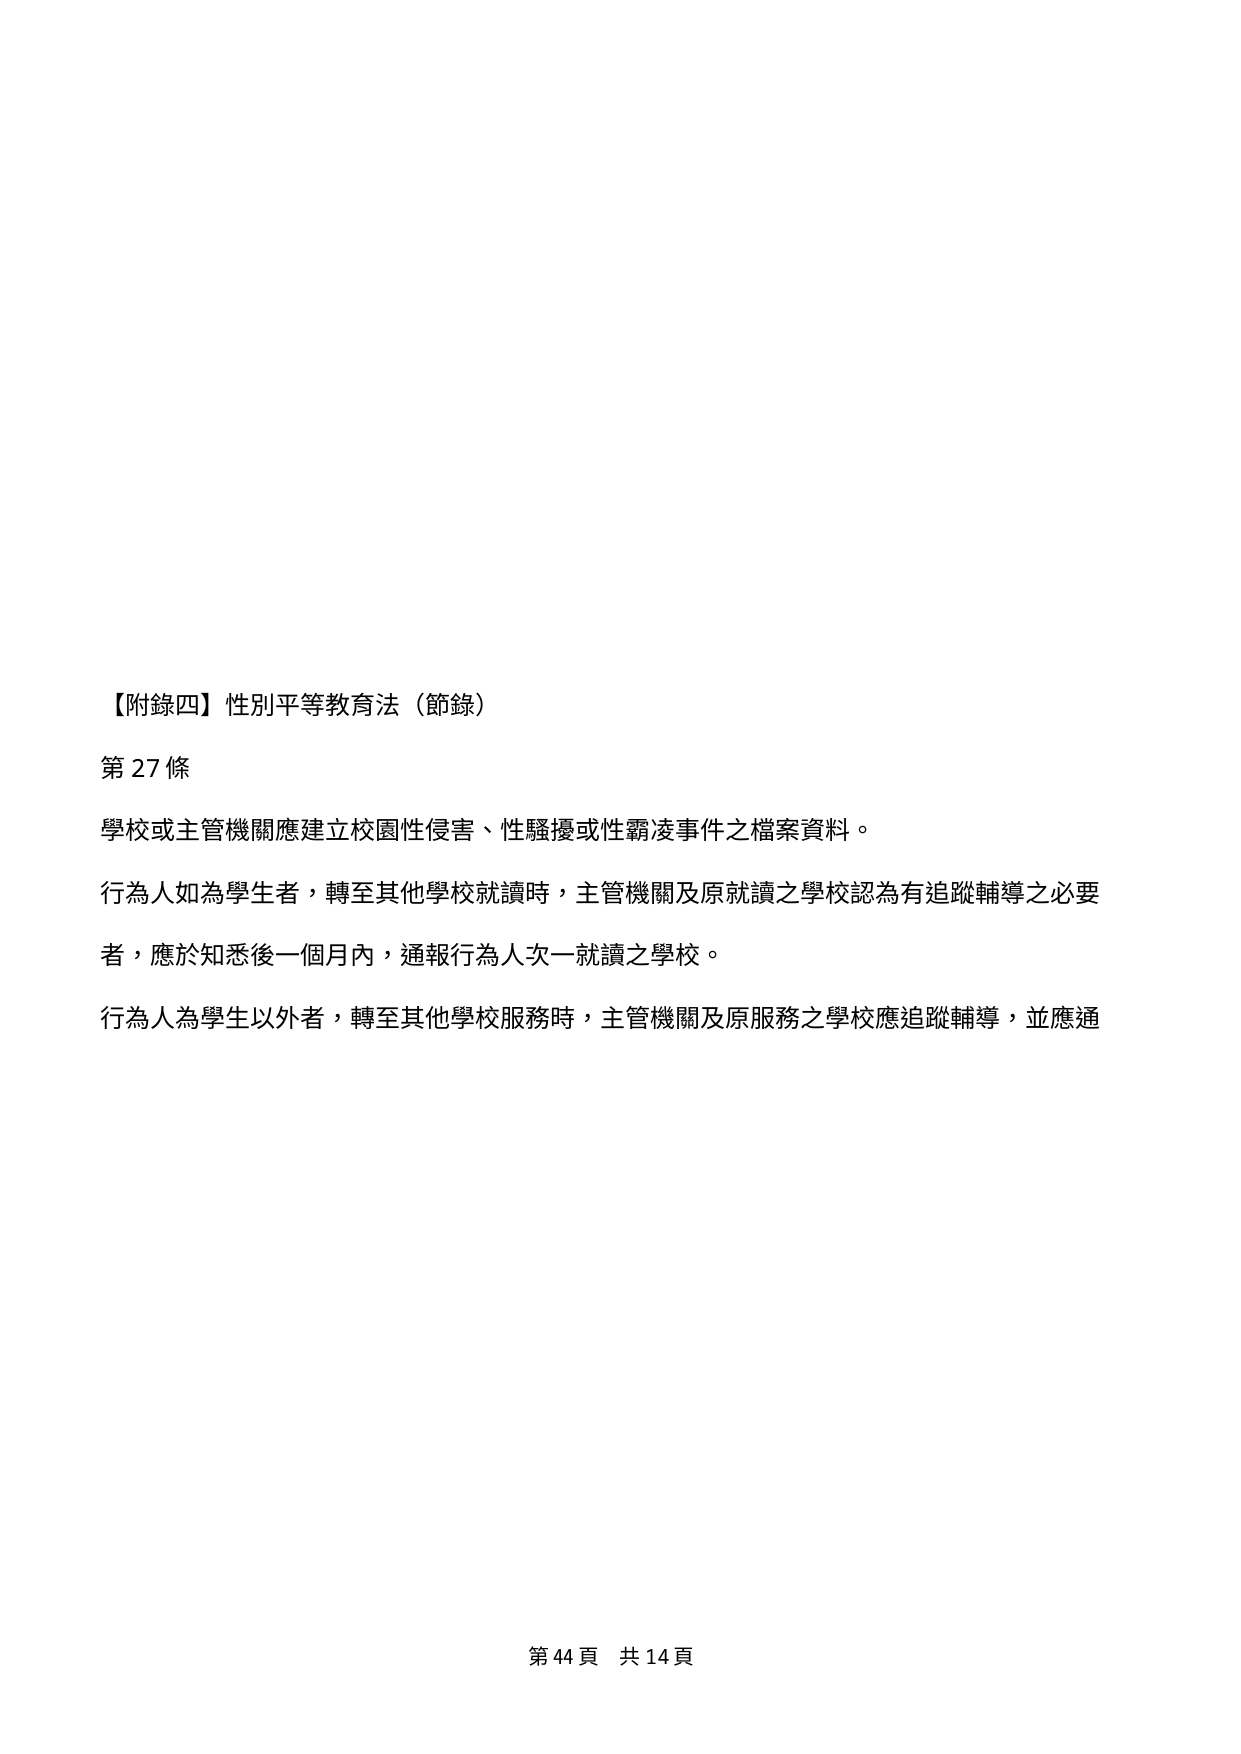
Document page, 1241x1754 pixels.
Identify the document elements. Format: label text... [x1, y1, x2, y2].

text 學校或主管機關應建立校園性侵害、性騷擾或性霸凌事件之檔案資料。 [100, 787, 1122, 850]
text 行為人如為學生者，轉至其他學校就讀時，主管機關及原就讀之學校認為有追蹤輔導之必要者，應於知悉後一個月內，通報行為人次一就讀之學校。 [100, 850, 1122, 975]
text 行為人為學生以外者，轉至其他學校服務時，主管機關及原服務之學校應追蹤輔導，並應通 [100, 975, 1122, 1037]
text 第27條 [100, 725, 1122, 787]
text 【附錄四】性別平等教育法（節錄） [100, 662, 1122, 725]
